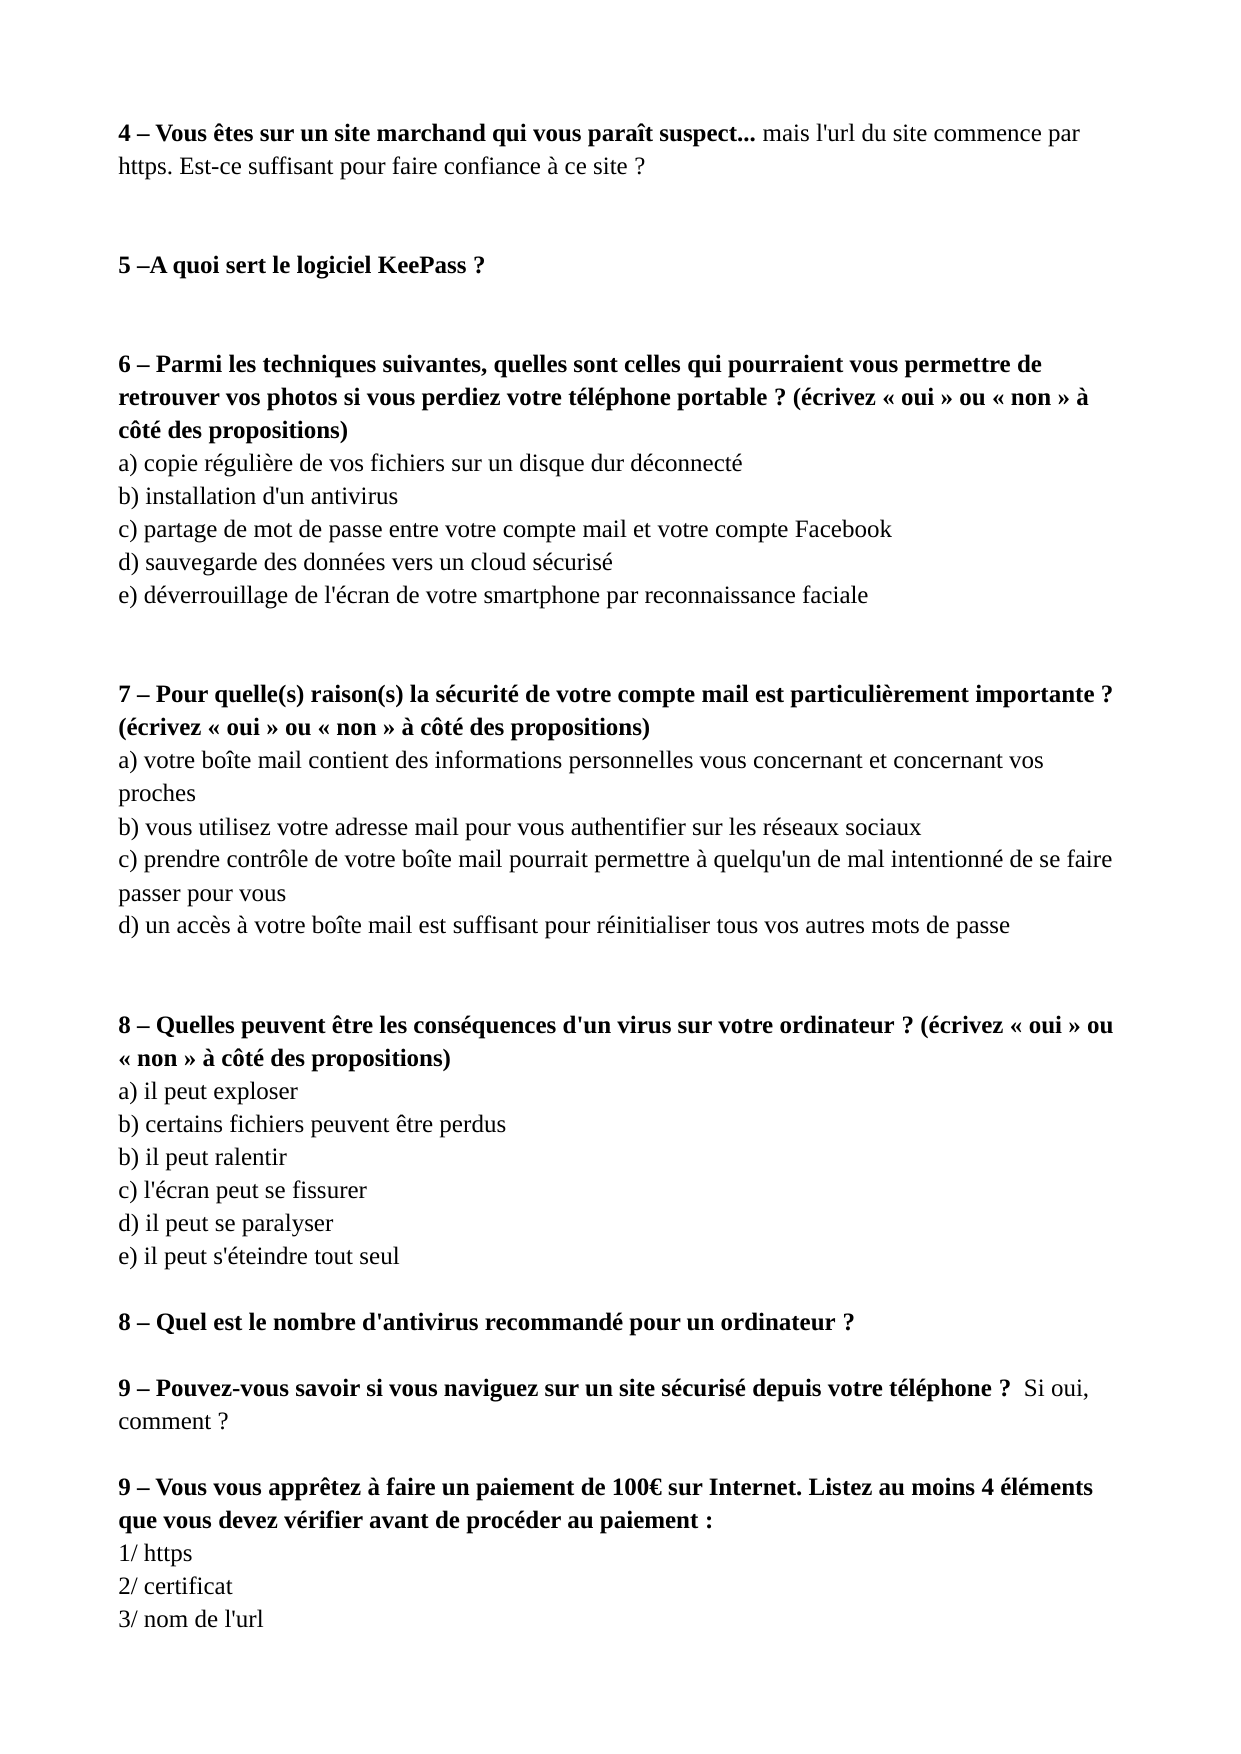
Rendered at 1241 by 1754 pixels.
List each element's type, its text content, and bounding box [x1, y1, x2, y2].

text a) votre boîte mail contient des informations personnelles vous concernant et concernant vos proches [118, 746, 1122, 807]
text 8 – Quelles peuvent être les conséquences d'un virus sur votre ordinateur ? (écrivez « oui » ou « non » à côté des propositions) [118, 1010, 1122, 1071]
text 1/ https [118, 1538, 1122, 1567]
text d) il peut se paralyser [118, 1208, 1122, 1237]
text e) il peut s'éteindre tout seul [118, 1241, 1122, 1269]
text 8 – Quel est le nombre d'antivirus recommandé pour un ordinateur ? [118, 1307, 1122, 1336]
text b) il peut ralentir [118, 1142, 1122, 1171]
text d) un accès à votre boîte mail est suffisant pour réinitialiser tous vos autres mots de passe [118, 911, 1122, 939]
text c) l'écran peut se fissurer [118, 1175, 1122, 1203]
text 9 – Pouvez-vous savoir si vous naviguez sur un site sécurisé depuis votre téléphone ? Si oui, comment ? [118, 1373, 1122, 1435]
text c) partage de mot de passe entre votre compte mail et votre compte Facebook [118, 514, 1122, 543]
text 9 – Vous vous apprêtez à faire un paiement de 100€ sur Internet. Listez au moins 4 éléments que vous devez vérifier avant de procéder au paiement : [118, 1472, 1122, 1534]
text d) sauvegarde des données vers un cloud sécurisé [118, 547, 1122, 576]
text 4 – Vous êtes sur un site marchand qui vous paraît suspect... mais l'url du site commence par https. Est-ce suffisant pour faire confiance à ce site ? [118, 118, 1122, 180]
text b) certains fichiers peuvent être perdus [118, 1109, 1122, 1137]
text 6 – Parmi les techniques suivantes, quelles sont celles qui pourraient vous permettre de retrouver vos photos si vous perdiez votre téléphone portable ? (écrivez « oui » ou « non » à côté des propositions) [118, 349, 1122, 444]
text 2/ certificat [118, 1571, 1122, 1600]
text a) copie régulière de vos fichiers sur un disque dur déconnecté [118, 448, 1122, 477]
text 7 – Pour quelle(s) raison(s) la sécurité de votre compte mail est particulièrement importante ? (écrivez « oui » ou « non » à côté des propositions) [118, 679, 1122, 741]
text b) vous utilisez votre adresse mail pour vous authentifier sur les réseaux sociaux [118, 812, 1122, 840]
text 3/ nom de l'url [118, 1604, 1122, 1633]
text e) déverrouillage de l'écran de votre smartphone par reconnaissance faciale [118, 580, 1122, 609]
text a) il peut exploser [118, 1076, 1122, 1104]
text b) installation d'un antivirus [118, 481, 1122, 510]
text 5 –A quoi sert le logiciel KeePass ? [118, 250, 1122, 279]
text c) prendre contrôle de votre boîte mail pourrait permettre à quelqu'un de mal intentionné de se faire passer pour vous [118, 844, 1122, 906]
